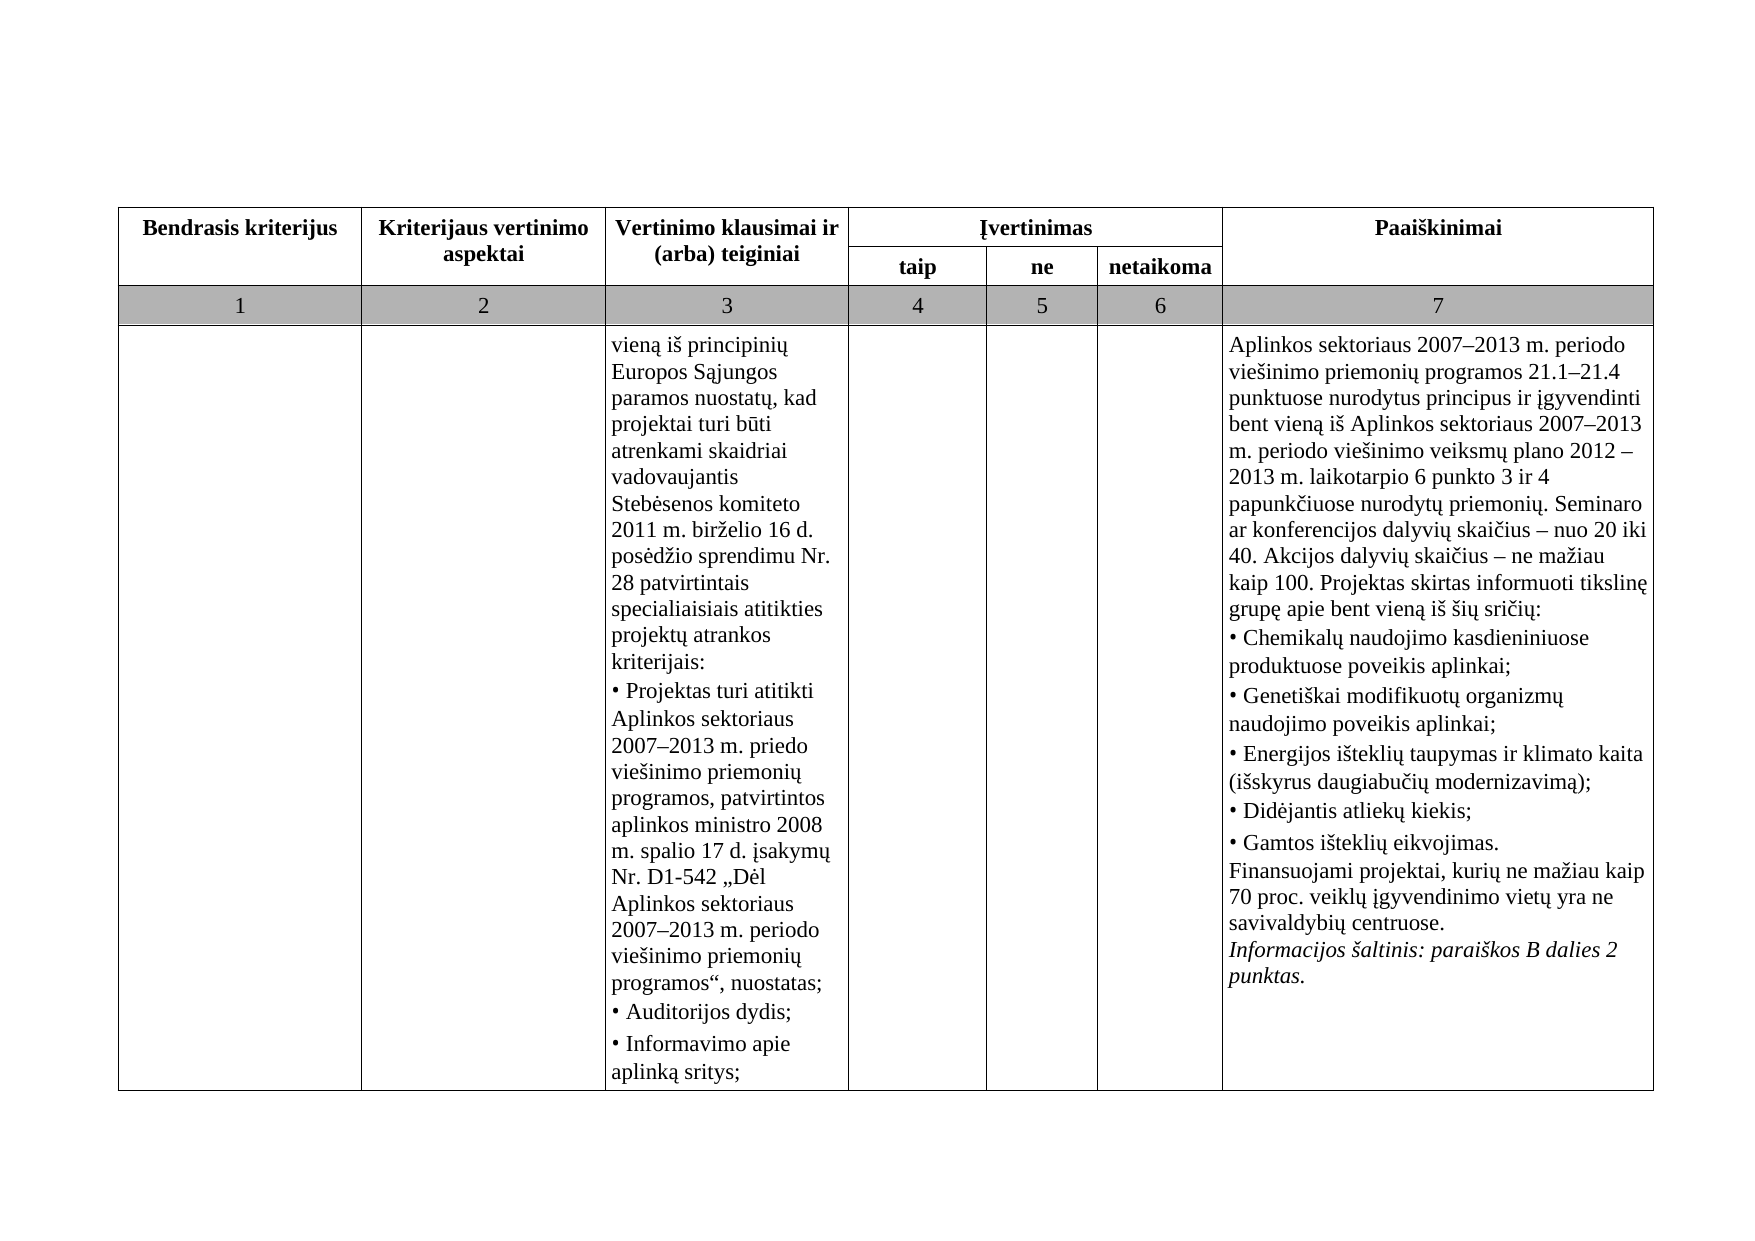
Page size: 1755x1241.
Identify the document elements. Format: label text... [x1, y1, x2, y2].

table_cell ne [987, 247, 1097, 285]
table_cell [362, 326, 605, 1090]
table_cell 2 [362, 286, 605, 324]
table_cell [119, 326, 361, 1090]
table_header Vertinimo klausimai ir (arba) teiginiai [606, 208, 848, 285]
table_cell 5 [987, 286, 1097, 324]
table_cell netaikoma [1098, 247, 1222, 285]
table_cell 3 [606, 286, 848, 324]
table_cell 7 [1223, 286, 1653, 324]
table_cell 4 [849, 286, 986, 324]
table_cell vieną iš principinių Europos Sąjungos paramos nuostatų, kad projektai turi būti atrenkami skaidriai vadovaujantis Stebėsenos komiteto 2011 m. birželio 16 d. posėdžio sprendimu Nr. 28 patvirtintais specialiaisiais atitikties projektų atrankos kriterijais: • Projektas turi atitikti Aplinkos sektoriaus 2007–2013 m. priedo viešinimo priemonių programos, patvirtintos aplinkos ministro 2008 m. spalio 17 d. įsakymų Nr. D1-542 „Dėl Aplinkos sektoriaus 2007–2013 m. periodo viešinimo priemonių programos“, nuostatas; • Auditorijos dydis; • Informavimo apie aplinką sritys; [606, 326, 848, 1090]
table_header Paaiškinimai [1223, 208, 1653, 285]
table_cell Aplinkos sektoriaus 2007–2013 m. periodo viešinimo priemonių programos 21.1–21.4 punktuose nurodytus principus ir įgyvendinti bent vieną iš Aplinkos sektoriaus 2007–2013 m. periodo viešinimo veiksmų plano 2012 – 2013 m. laikotarpio 6 punkto 3 ir 4 papunkčiuose nurodytų priemonių. Seminaro ar konferencijos dalyvių skaičius – nuo 20 iki 40. Akcijos dalyvių skaičius – ne mažiau kaip 100. Projektas skirtas informuoti tikslinę grupę apie bent vieną iš šių sričių: • Chemikalų naudojimo kasdieniniuose produktuose poveikis aplinkai; • Genetiškai modifikuotų organizmų naudojimo poveikis aplinkai; • Energijos išteklių taupymas ir klimato kaita (išskyrus daugiabučių modernizavimą); • Didėjantis atliekų kiekis; • Gamtos išteklių eikvojimas. Finansuojami projektai, kurių ne mažiau kaip 70 proc. veiklų įgyvendinimo vietų yra ne savivaldybių centruose. Informacijos šaltinis: paraiškos B dalies 2 punktas. [1223, 326, 1653, 1090]
table_cell [987, 326, 1097, 1090]
table_cell 1 [119, 286, 361, 324]
table_cell taip [849, 247, 986, 285]
table_header Įvertinimas [849, 208, 1222, 246]
table_cell [1098, 326, 1222, 1090]
table_cell [849, 326, 986, 1090]
table_cell 6 [1098, 286, 1222, 324]
table_header Kriterijaus vertinimo aspektai [362, 208, 605, 285]
table_header Bendrasis kriterijus [119, 208, 361, 285]
